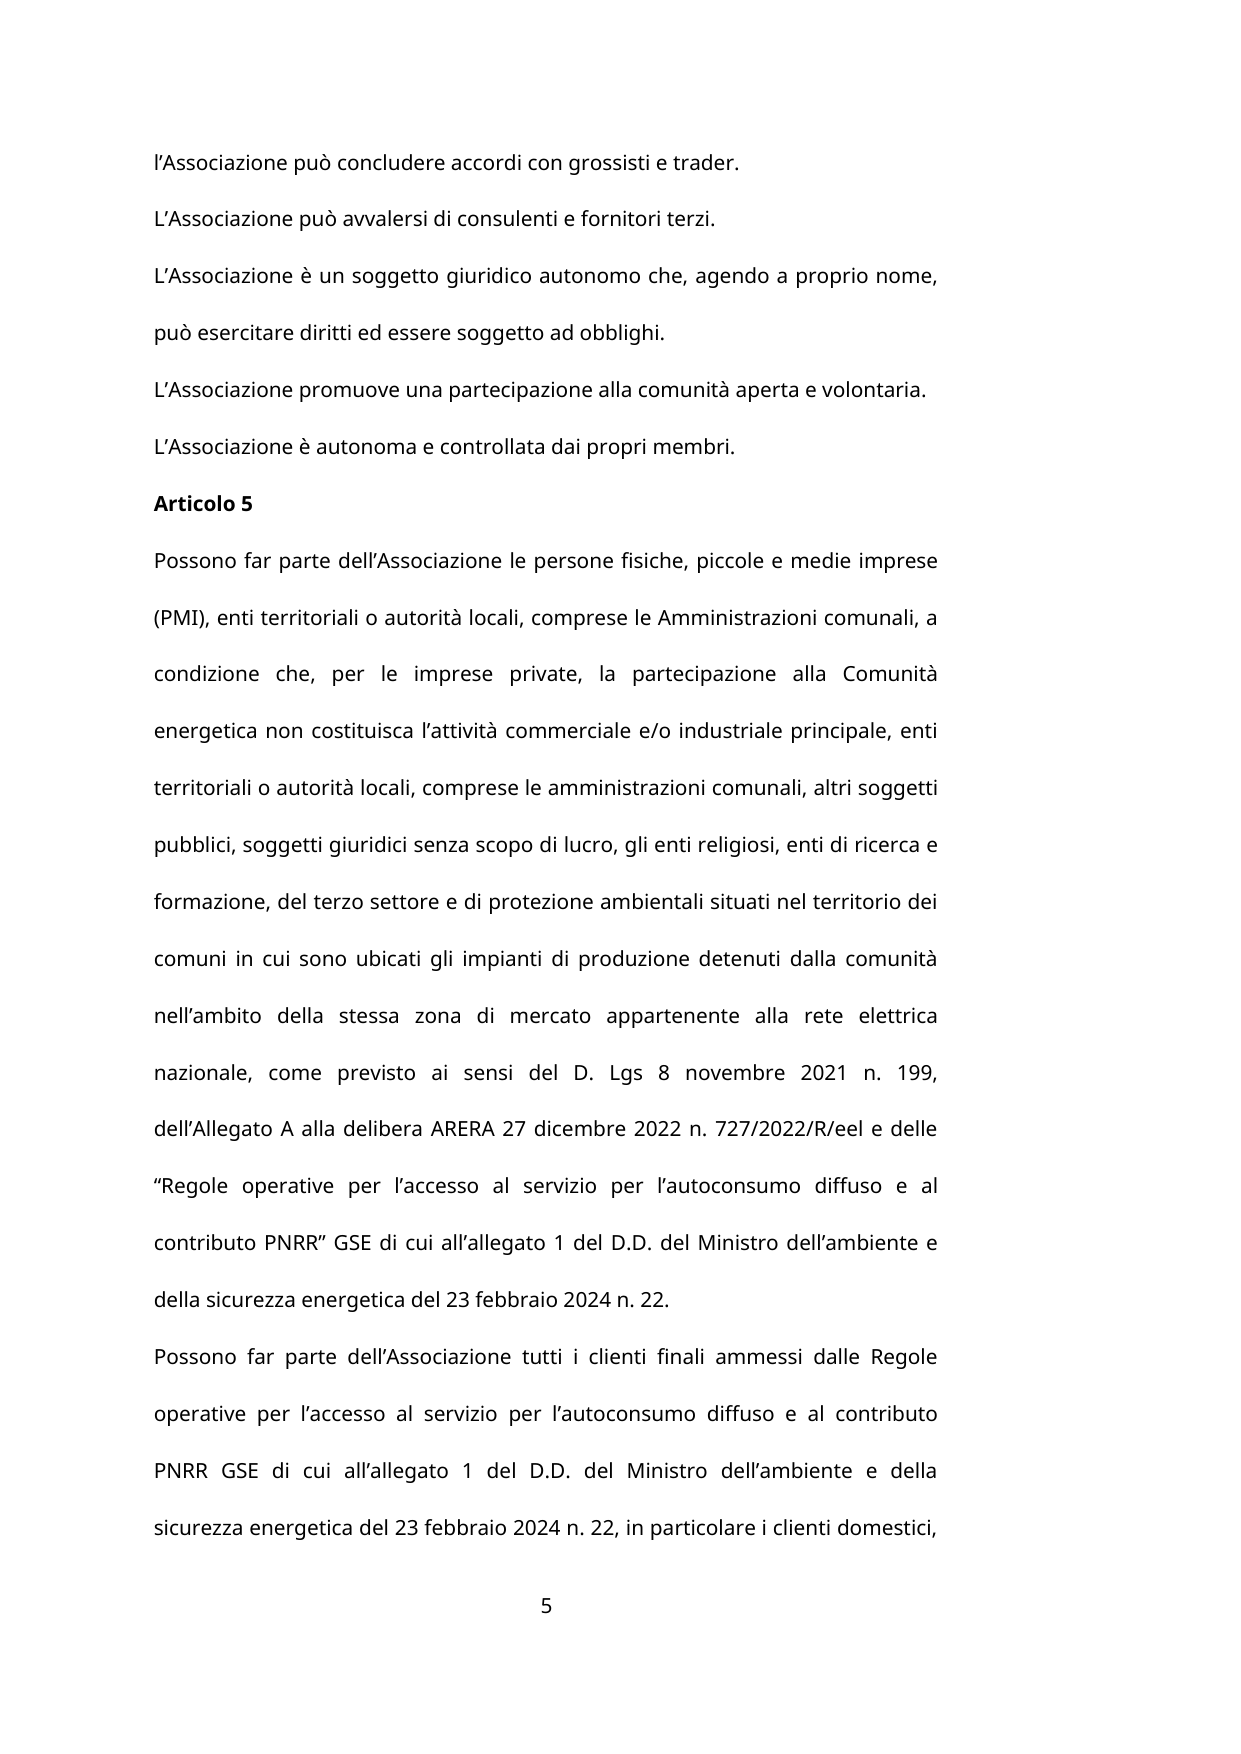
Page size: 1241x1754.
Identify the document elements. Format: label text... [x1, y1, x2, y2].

text L’Associazione può avvalersi di consulenti e fornitori terzi. [153, 204, 939, 233]
text L’Associazione è autonoma e controllata dai propri membri. [153, 432, 939, 460]
text L’Associazione è un soggetto giuridico autonomo che, agendo a proprio nome, può esercitare diritti ed essere soggetto ad obblighi. [153, 261, 939, 347]
text Articolo 5 [153, 489, 939, 517]
text Possono far parte dell’Associazione le persone fisiche, piccole e medie imprese (PMI), enti territoriali o autorità locali, comprese le Amministrazioni comunali, a condizione che, per le imprese private, la partecipazione alla Comunità energetica non costituisca l’attività commerciale e/o industriale principale, enti territoriali o autorità locali, comprese le amministrazioni comunali, altri soggetti pubblici, soggetti giuridici senza scopo di lucro, gli enti religiosi, enti di ricerca e formazione, del terzo settore e di protezione ambientali situati nel territorio dei comuni in cui sono ubicati gli impianti di produzione detenuti dalla comunità nell’ambito della stessa zona di mercato appartenente alla rete elettrica nazionale, come previsto ai sensi del D. Lgs 8 novembre 2021 n. 199, dell’Allegato A alla delibera ARERA 27 dicembre 2022 n. 727/2022/R/eel e delle “Regole operative per l’accesso al servizio per l’autoconsumo diffuso e al contributo PNRR” GSE di cui all’allegato 1 del D.D. del Ministro dell’ambiente e della sicurezza energetica del 23 febbraio 2024 n. 22. [153, 546, 939, 1313]
text Possono far parte dell’Associazione tutti i clienti finali ammessi dalle Regole operative per l’accesso al servizio per l’autoconsumo diffuso e al contributo PNRR GSE di cui all’allegato 1 del D.D. del Ministro dell’ambiente e della sicurezza energetica del 23 febbraio 2024 n. 22, in particolare i clienti domestici, [153, 1342, 939, 1541]
text L’Associazione promuove una partecipazione alla comunità aperta e volontaria. [153, 375, 939, 403]
text l’Associazione può concludere accordi con grossisti e trader. [153, 148, 939, 176]
